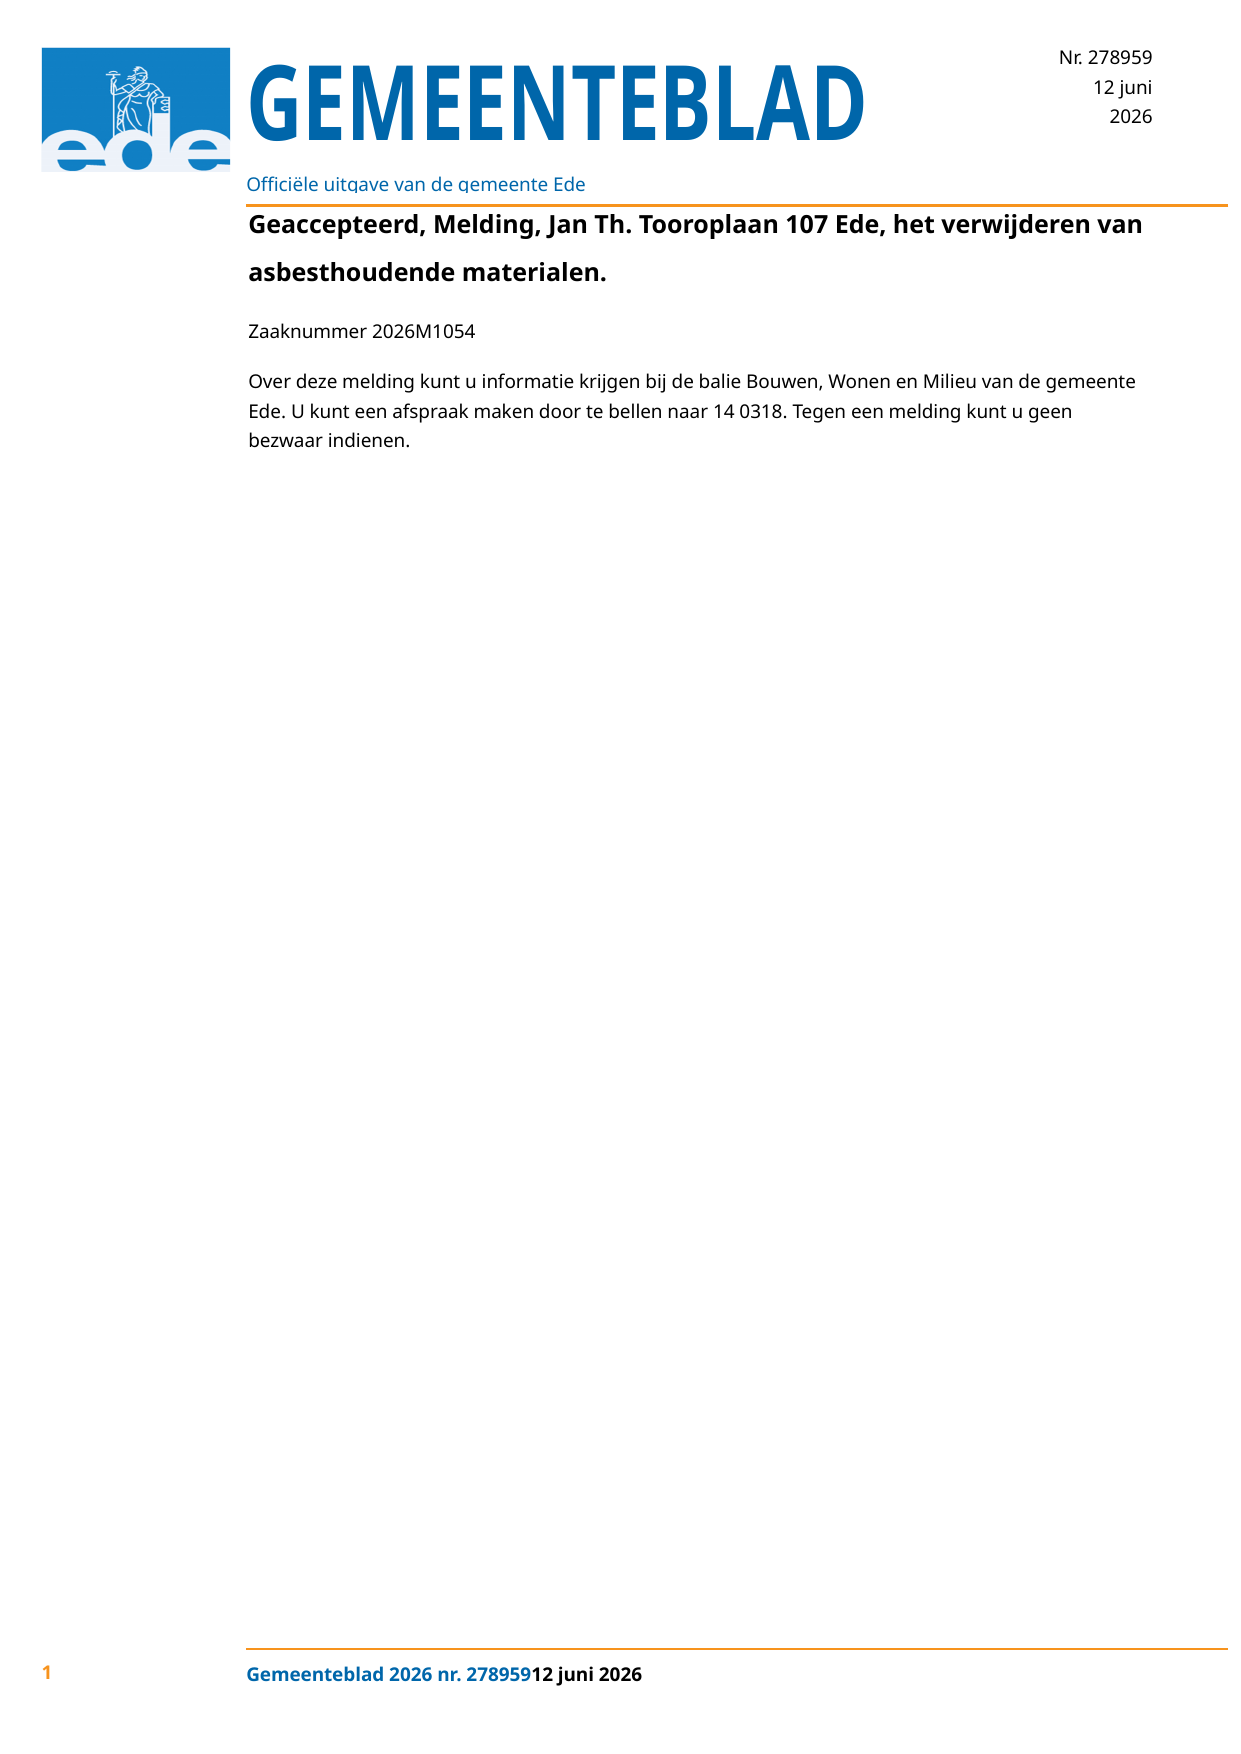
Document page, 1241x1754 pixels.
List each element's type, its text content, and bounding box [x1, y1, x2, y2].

picture [41, 47, 231, 172]
text Over deze melding kunt u informatie krijgen bij de balie Bouwen, Wonen en Milieu van de gemeente Ede. U kunt een afspraak maken door te bellen naar 14 0318. Tegen een melding kunt u geen bezwaar indienen. [248, 368, 1152, 453]
text Geaccepteerd, Melding, Jan Th. Tooroplaan 107 Ede, het verwijderen van asbesthoudende materialen. [248, 207, 1152, 288]
text Zaaknummer 2026M1054 [248, 318, 1152, 344]
